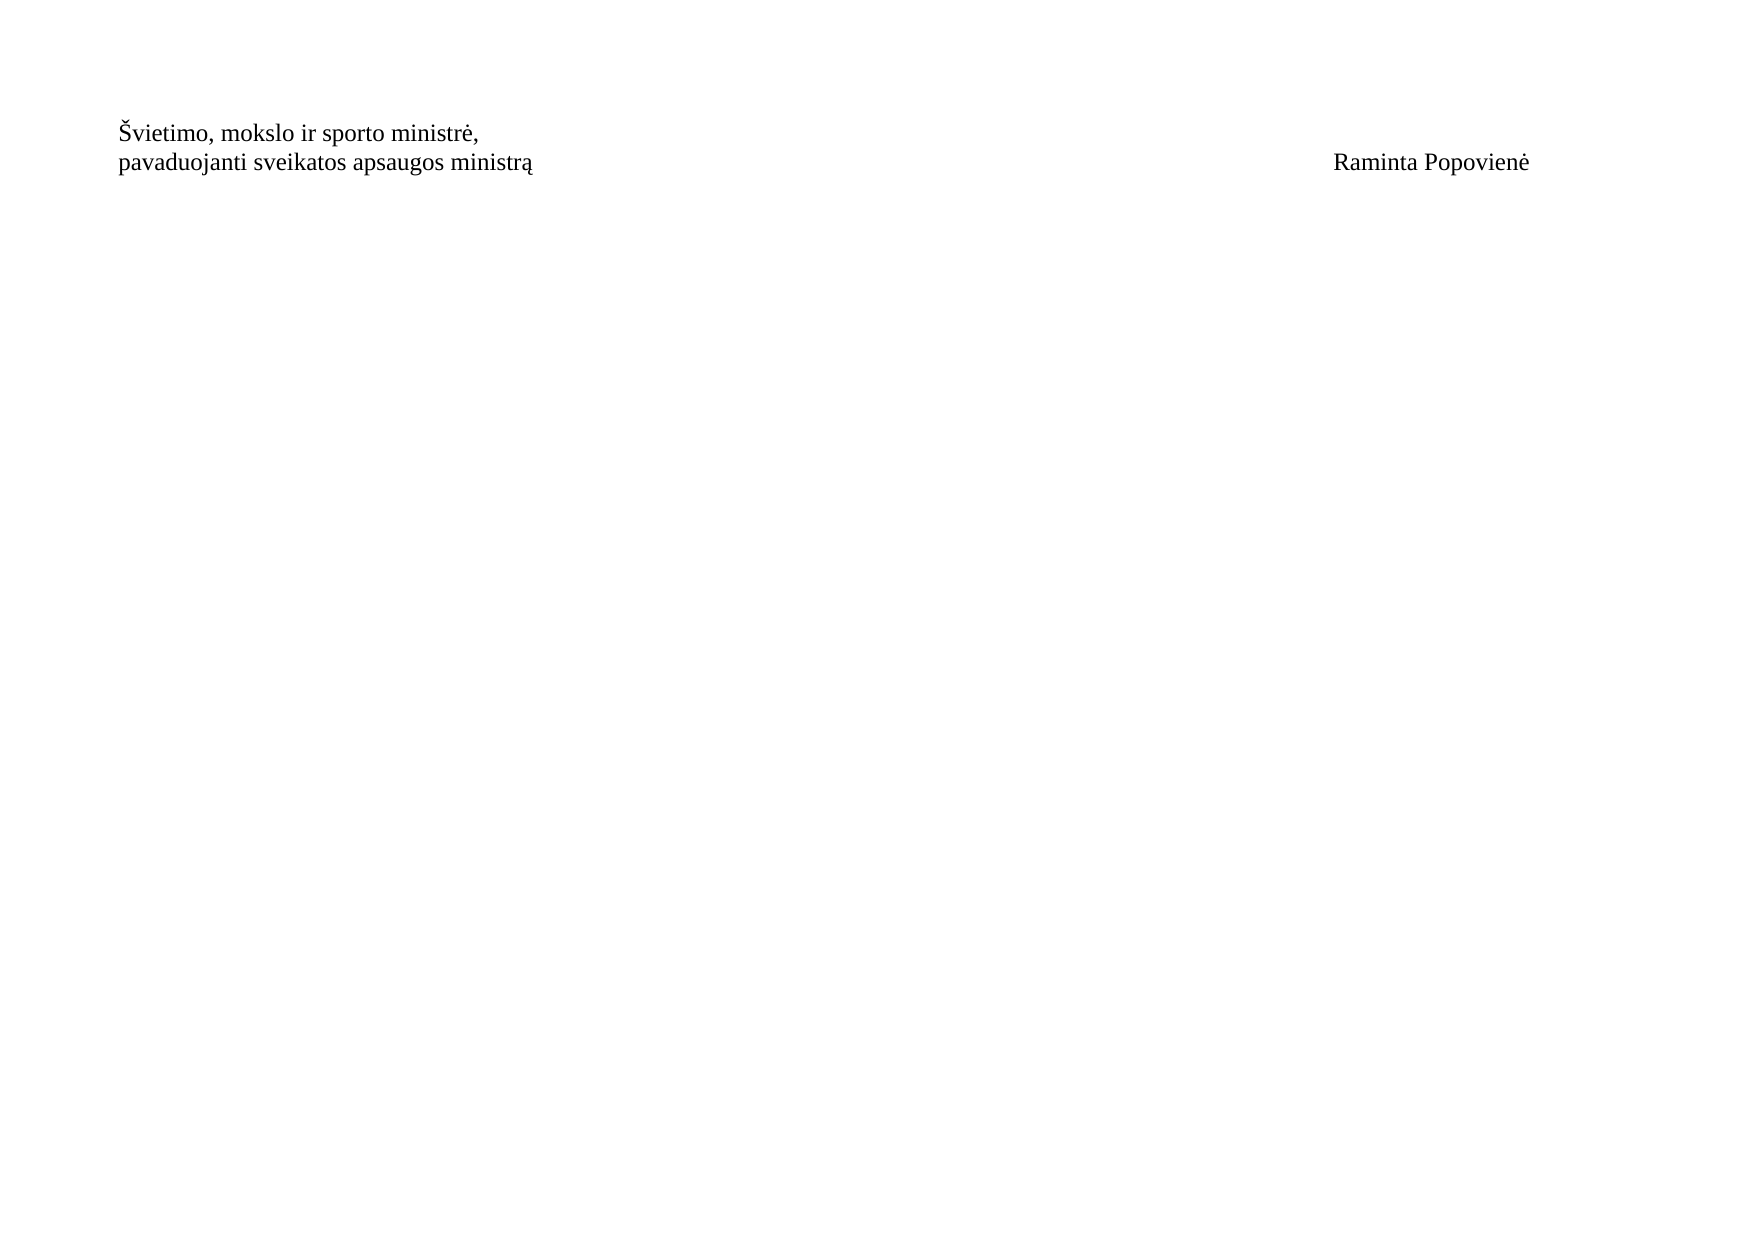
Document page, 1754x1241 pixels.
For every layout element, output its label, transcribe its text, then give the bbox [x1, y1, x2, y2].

text pavaduojanti sveikatos apsaugos ministrą Raminta Popovienė [118, 147, 1695, 176]
text Švietimo, mokslo ir sporto ministrė, [118, 118, 1695, 147]
